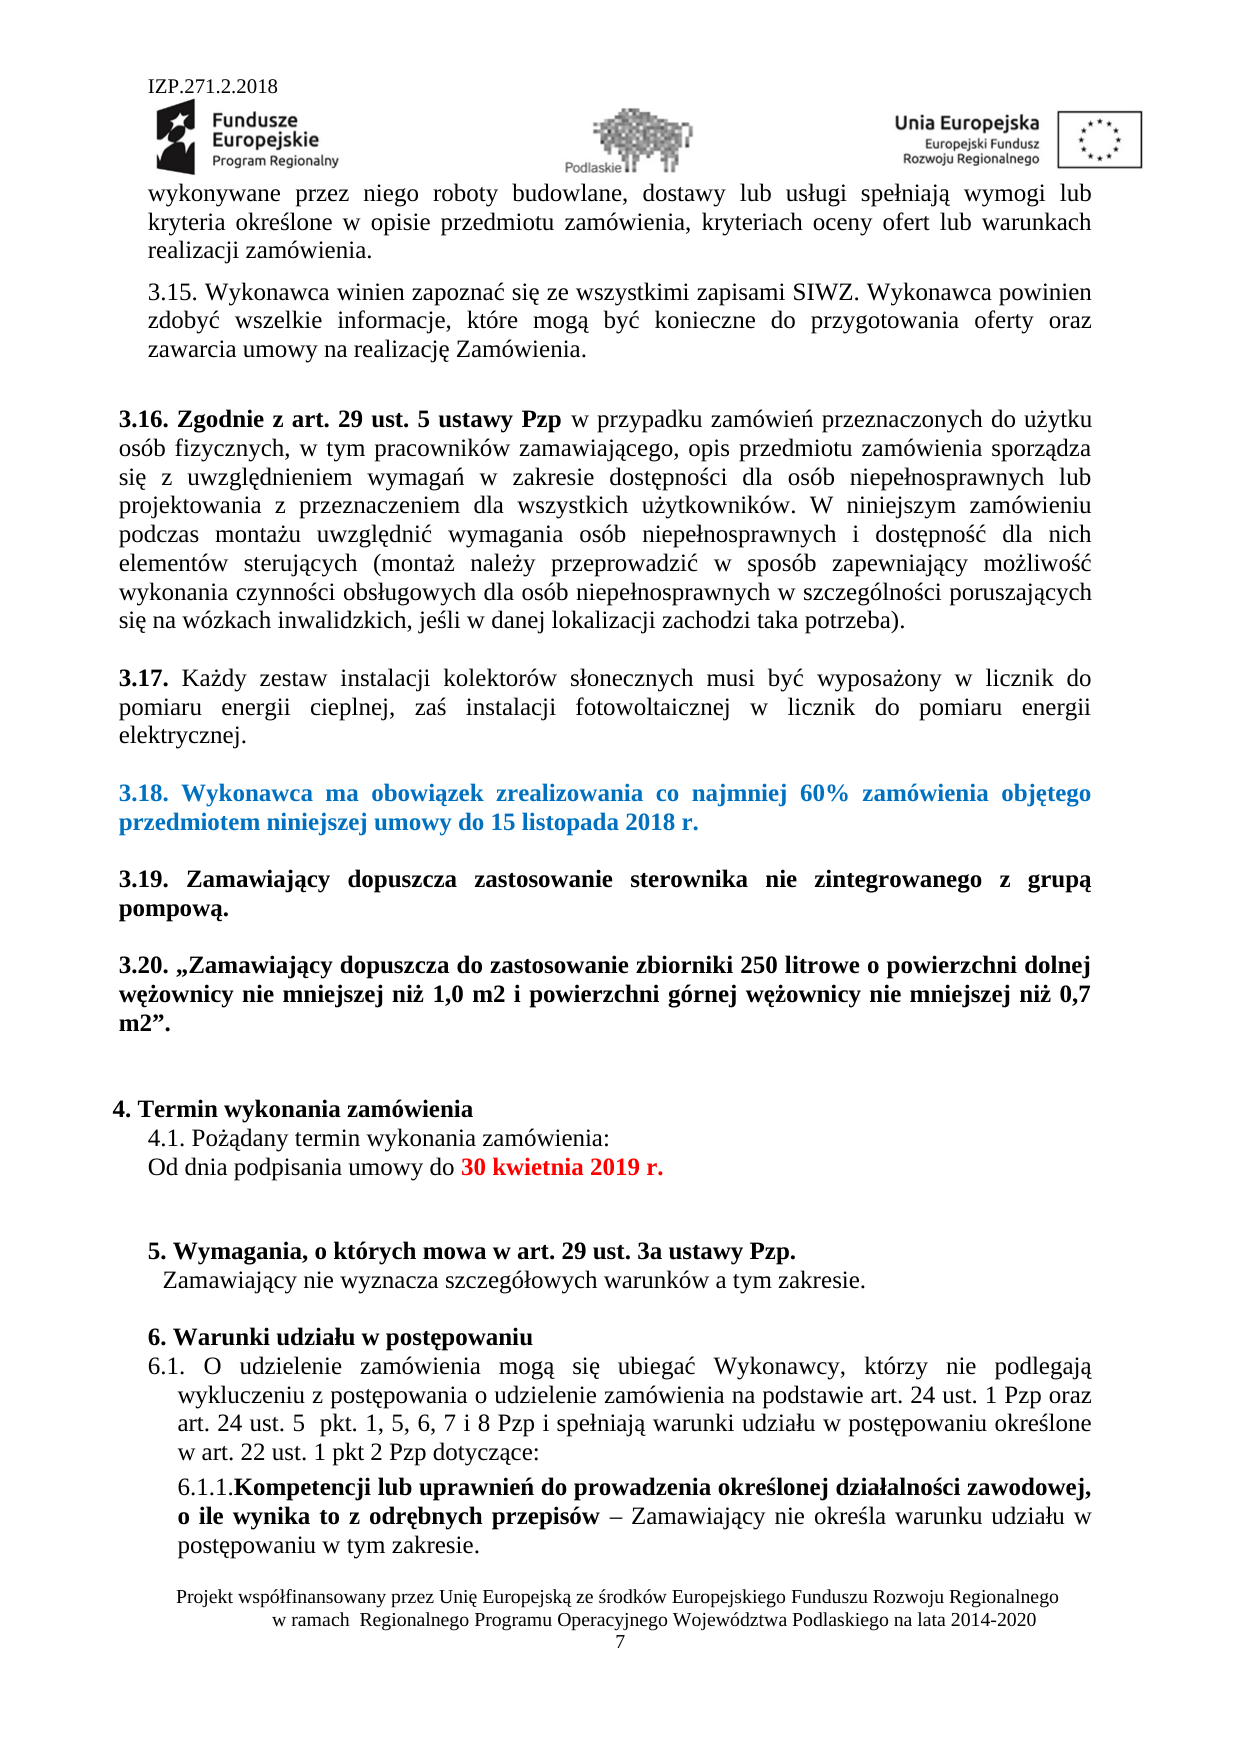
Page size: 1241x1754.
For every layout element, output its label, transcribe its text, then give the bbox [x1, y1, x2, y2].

text 5. Wymagania, o których mowa w art. 29 ust. 3a ustawy Pzp. [148, 1236, 1092, 1265]
text 6.1.1.Kompetencji lub uprawnień do prowadzenia określonej działalności zawodowej, o ile wynika to z odrębnych przepisów – Zamawiający nie określa warunku udziału w postępowaniu w tym zakresie. [177, 1472, 1092, 1558]
text 3.17. Każdy zestaw instalacji kolektorów słonecznych musi być wyposażony w licznik do pomiaru energii cieplnej, zaś instalacji fotowoltaicznej w licznik do pomiaru energii elektrycznej. [118, 663, 1092, 749]
text 4.1. Pożądany termin wykonania zamówienia: [148, 1123, 1092, 1152]
text 4. Termin wykonania zamówienia [112, 1094, 1092, 1123]
text Od dnia podpisania umowy do 30 kwietnia 2019 r. [148, 1152, 1092, 1180]
text 3.20. „Zamawiający dopuszcza do zastosowanie zbiorniki 250 litrowe o powierzchni dolnej wężownicy nie mniejszej niż 1,0 m2 i powierzchni górnej wężownicy nie mniejszej niż 0,7 m2”. [118, 950, 1092, 1037]
text 3.18. Wykonawca ma obowiązek zrealizowania co najmniej 60% zamówienia objętego przedmiotem niniejszej umowy do 15 listopada 2018 r. [118, 778, 1092, 835]
text Zamawiający nie wyznacza szczegółowych warunków a tym zakresie. [162, 1265, 1092, 1293]
text 6. Warunki udziału w postępowaniu [148, 1322, 1092, 1351]
text 3.16. Zgodnie z art. 29 ust. 5 ustawy Pzp w przypadku zamówień przeznaczonych do użytku osób fizycznych, w tym pracowników zamawiającego, opis przedmiotu zamówienia sporządza się z uwzględnieniem wymagań w zakresie dostępności dla osób niepełnosprawnych lub projektowania z przeznaczeniem dla wszystkich użytkowników. W niniejszym zamówieniu podczas montażu uwzględnić wymagania osób niepełnosprawnych i dostępność dla nich elementów sterujących (montaż należy przeprowadzić w sposób zapewniający możliwość wykonania czynności obsługowych dla osób niepełnosprawnych w szczególności poruszających się na wózkach inwalidzkich, jeśli w danej lokalizacji zachodzi taka potrzeba). [118, 404, 1092, 634]
text 6.1. O udzielenie zamówienia mogą się ubiegać Wykonawcy, którzy nie podlegają wykluczeniu z postępowania o udzielenie zamówienia na podstawie art. 24 ust. 1 Pzp oraz art. 24 ust. 5 pkt. 1, 5, 6, 7 i 8 Pzp i spełniają warunki udziału w postępowaniu określone w art. 22 ust. 1 pkt 2 Pzp dotyczące: [148, 1351, 1092, 1466]
text 3.19. Zamawiający dopuszcza zastosowanie sterownika nie zintegrowanego z grupą pompową. [118, 864, 1092, 922]
text 3.15. Wykonawca winien zapoznać się ze wszystkimi zapisami SIWZ. Wykonawca powinien zdobyć wszelkie informacje, które mogą być konieczne do przygotowania oferty oraz zawarcia umowy na realizację Zamówienia. [148, 277, 1092, 363]
text wykonywane przez niego roboty budowlane, dostawy lub usługi spełniają wymogi lub kryteria określone w opisie przedmiotu zamówienia, kryteriach oceny ofert lub warunkach realizacji zamówienia. [148, 178, 1092, 264]
